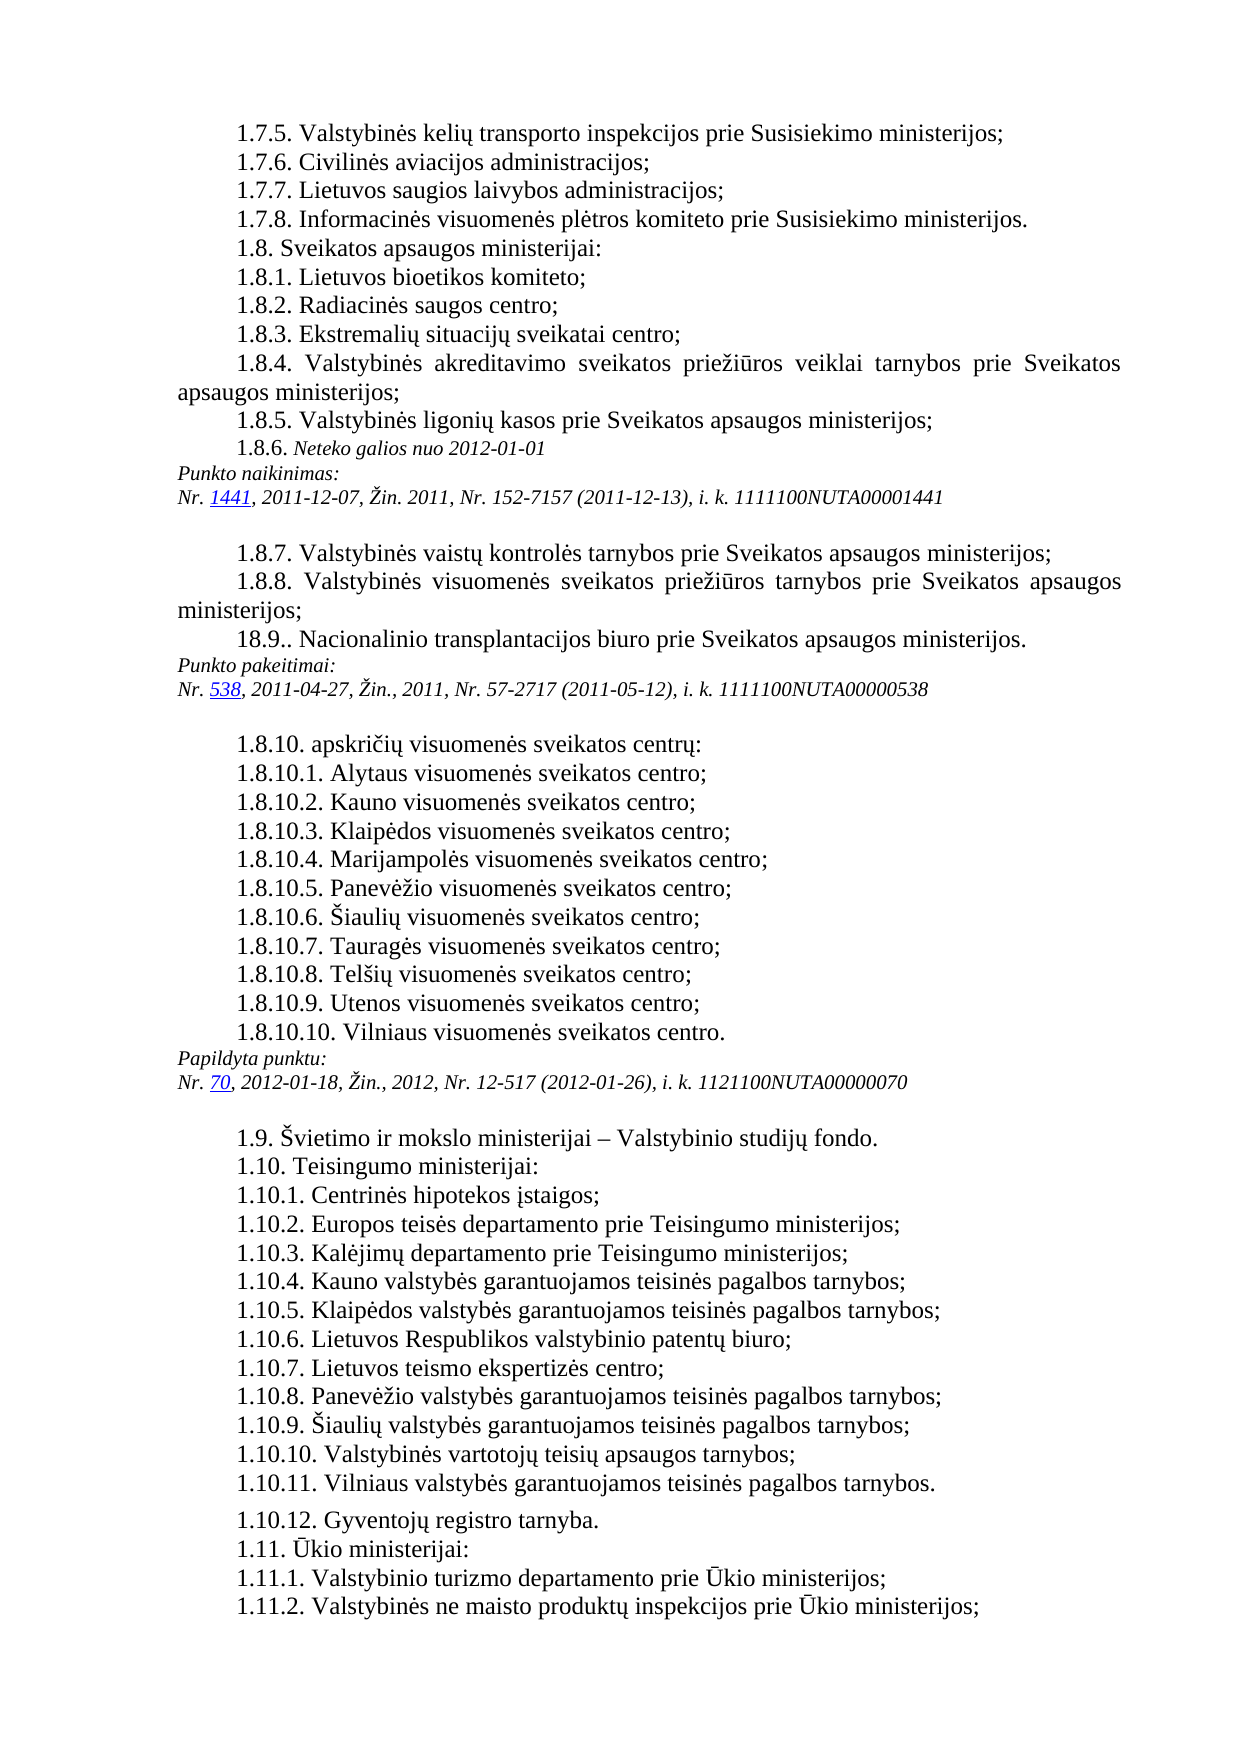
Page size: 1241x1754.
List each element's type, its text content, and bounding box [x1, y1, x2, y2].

text Nr. 538, 2011-04-27, Žin., 2011, Nr. 57-2717 (2011-05-12), i. k. 1111100NUTA00000538 [177, 677, 1122, 701]
text 1.7.7. Lietuvos saugios laivybos administracijos; [177, 176, 1122, 204]
text Punkto pakeitimai: [177, 653, 1122, 677]
text 1.7.6. Civilinės aviacijos administracijos; [177, 147, 1122, 176]
text 1.11.2. Valstybinės ne maisto produktų inspekcijos prie Ūkio ministerijos; [177, 1591, 1122, 1620]
text 1.8.10.2. Kauno visuomenės sveikatos centro; [177, 787, 1122, 816]
text 1.10.4. Kauno valstybės garantuojamos teisinės pagalbos tarnybos; [177, 1266, 1122, 1295]
text 1.10.5. Klaipėdos valstybės garantuojamos teisinės pagalbos tarnybos; [177, 1295, 1122, 1324]
text 1.8.10.4. Marijampolės visuomenės sveikatos centro; [177, 844, 1122, 873]
text 1.10. Teisingumo ministerijai: [177, 1151, 1122, 1180]
text 1.10.6. Lietuvos Respublikos valstybinio patentų biuro; [177, 1324, 1122, 1353]
text 1.10.2. Europos teisės departamento prie Teisingumo ministerijos; [177, 1209, 1122, 1238]
text 1.8.10.5. Panevėžio visuomenės sveikatos centro; [177, 873, 1122, 902]
text 1.8. Sveikatos apsaugos ministerijai: [177, 233, 1122, 262]
text Papildyta punktu: [177, 1046, 1122, 1070]
text 1.8.10.8. Telšių visuomenės sveikatos centro; [177, 959, 1122, 988]
text 1.10.3. Kalėjimų departamento prie Teisingumo ministerijos; [177, 1238, 1122, 1266]
text 1.10.7. Lietuvos teismo ekspertizės centro; [177, 1353, 1122, 1381]
text 1.7.5. Valstybinės kelių transporto inspekcijos prie Susisiekimo ministerijos; [177, 118, 1122, 147]
text 1.8.7. Valstybinės vaistų kontrolės tarnybos prie Sveikatos apsaugos ministerijos; [177, 538, 1122, 566]
text 1.10.11. Vilniaus valstybės garantuojamos teisinės pagalbos tarnybos. [177, 1468, 1122, 1496]
text 1.8.10.10. Vilniaus visuomenės sveikatos centro. [177, 1017, 1122, 1046]
text 1.8.6. Neteko galios nuo 2012-01-01 [177, 434, 1122, 461]
text 1.10.10. Valstybinės vartotojų teisių apsaugos tarnybos; [177, 1439, 1122, 1468]
text Nr. 1441, 2011-12-07, Žin. 2011, Nr. 152-7157 (2011-12-13), i. k. 1111100NUTA00001441 [177, 485, 1122, 509]
text 1.8.3. Ekstremalių situacijų sveikatai centro; [177, 319, 1122, 348]
text 1.8.1. Lietuvos bioetikos komiteto; [177, 262, 1122, 291]
text 1.8.10.3. Klaipėdos visuomenės sveikatos centro; [177, 816, 1122, 844]
text 1.7.8. Informacinės visuomenės plėtros komiteto prie Susisiekimo ministerijos. [177, 204, 1122, 233]
text Nr. 70, 2012-01-18, Žin., 2012, Nr. 12-517 (2012-01-26), i. k. 1121100NUTA00000070 [177, 1070, 1122, 1094]
text 1.8.8. Valstybinės visuomenės sveikatos priežiūros tarnybos prie Sveikatos apsaugos ministerijos; [177, 566, 1122, 624]
text 1.8.10.9. Utenos visuomenės sveikatos centro; [177, 988, 1122, 1017]
text Punkto naikinimas: [177, 461, 1122, 485]
text 1.8.5. Valstybinės ligonių kasos prie Sveikatos apsaugos ministerijos; [177, 406, 1122, 434]
text 1.8.4. Valstybinės akreditavimo sveikatos priežiūros veiklai tarnybos prie Sveikatos apsaugos ministerijos; [177, 348, 1122, 406]
text 1.10.8. Panevėžio valstybės garantuojamos teisinės pagalbos tarnybos; [177, 1381, 1122, 1410]
text 1.10.9. Šiaulių valstybės garantuojamos teisinės pagalbos tarnybos; [177, 1410, 1122, 1439]
text 1.11.1. Valstybinio turizmo departamento prie Ūkio ministerijos; [177, 1563, 1122, 1591]
text 1.8.10.6. Šiaulių visuomenės sveikatos centro; [177, 902, 1122, 931]
text 1.11. Ūkio ministerijai: [177, 1534, 1122, 1563]
text 1.8.10.7. Tauragės visuomenės sveikatos centro; [177, 931, 1122, 959]
text 1.10.12. Gyventojų registro tarnyba. [177, 1496, 1122, 1534]
text 1.8.2. Radiacinės saugos centro; [177, 291, 1122, 319]
text 18.9.. Nacionalinio transplantacijos biuro prie Sveikatos apsaugos ministerijos. [177, 624, 1122, 653]
text 1.9. Švietimo ir mokslo ministerijai – Valstybinio studijų fondo. [177, 1123, 1122, 1151]
text 1.8.10.1. Alytaus visuomenės sveikatos centro; [177, 758, 1122, 787]
text 1.10.1. Centrinės hipotekos įstaigos; [177, 1180, 1122, 1209]
text 1.8.10. apskričių visuomenės sveikatos centrų: [177, 729, 1122, 758]
